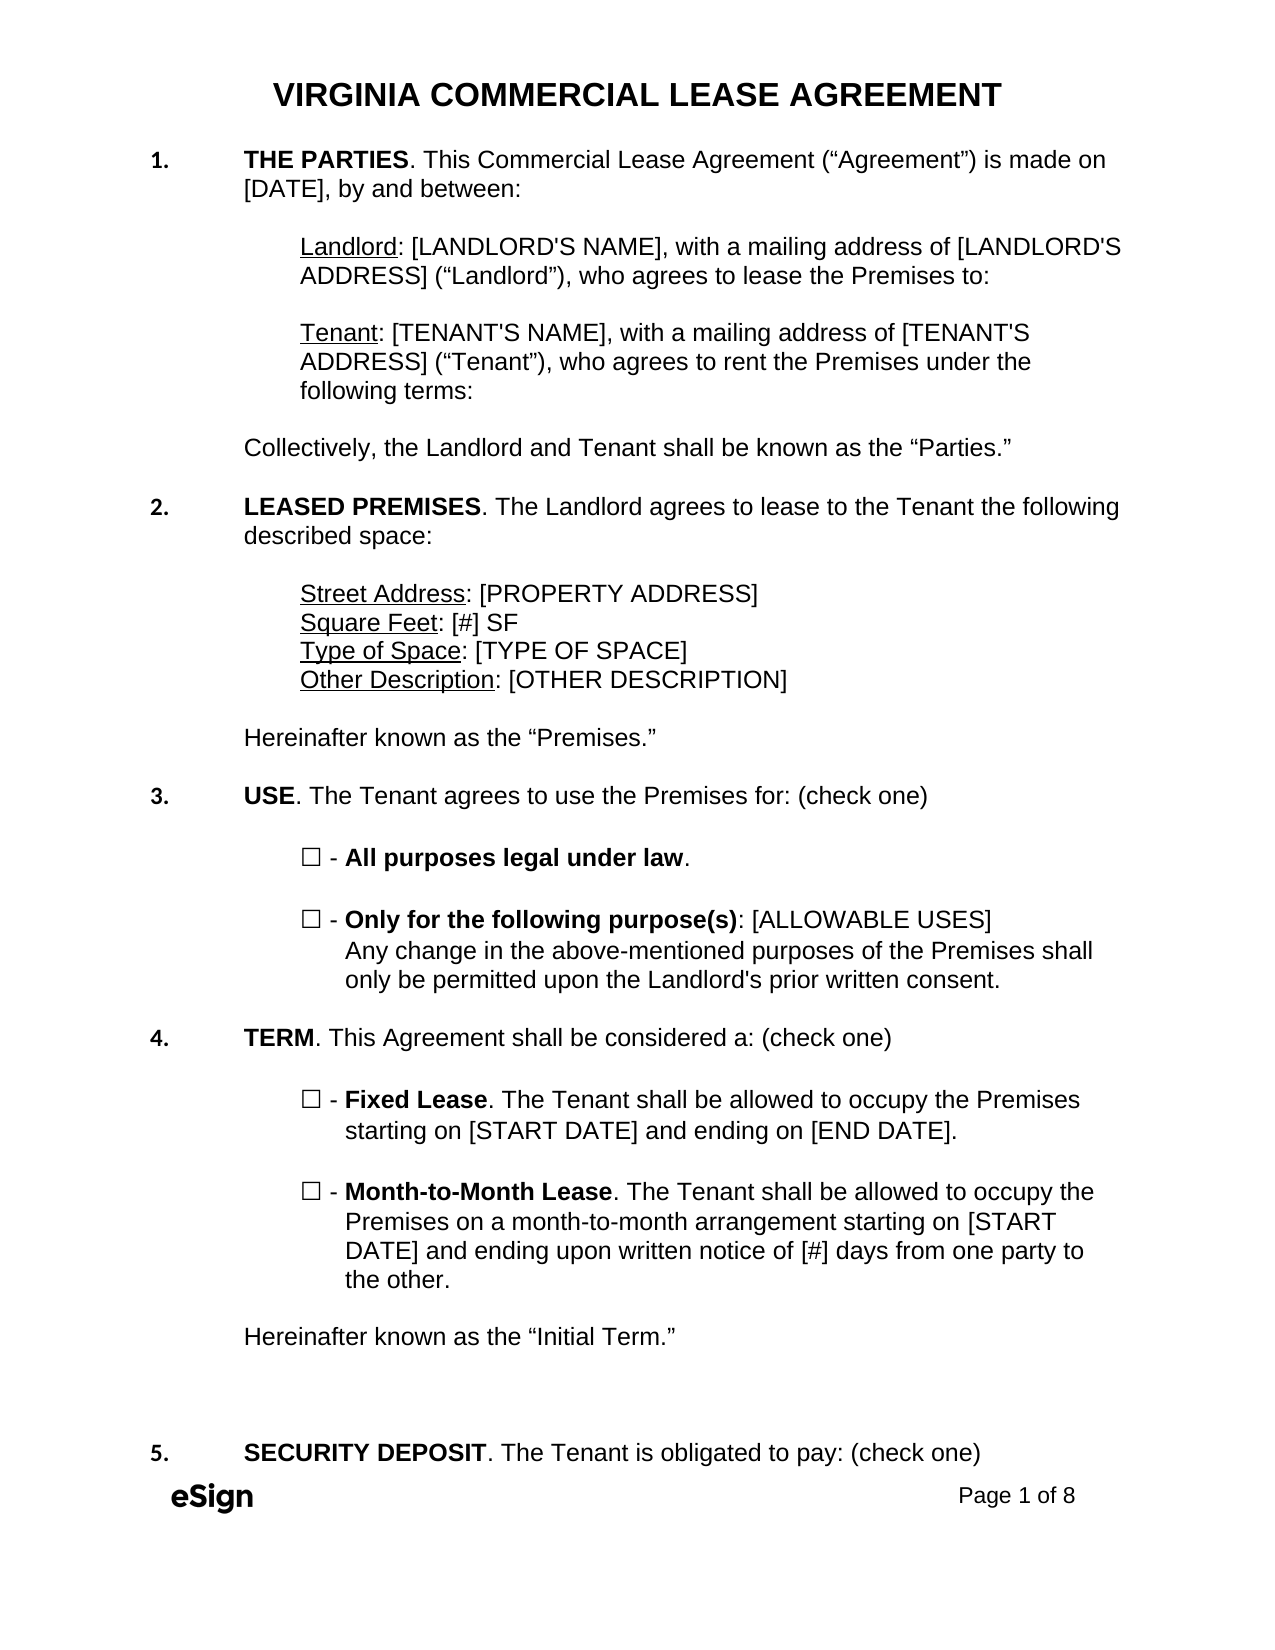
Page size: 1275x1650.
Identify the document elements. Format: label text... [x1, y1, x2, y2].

text Any change in the above-mentioned purposes of the Premises shall only be permitted upon the Landlord's prior written consent. [345, 936, 1125, 994]
text VIRGINIA COMMERCIAL LEASE AGREEMENT [150, 75, 1125, 113]
text ☐ - Only for the following purpose(s): [ALLOWABLE USES] [300, 902, 1125, 936]
list THE PARTIES. This Commercial Lease Agreement (“Agreement”) is made on [DATE], by and between: [150, 144, 1125, 203]
text Tenant: [TENANT'S NAME], with a mailing address of [TENANT'S ADDRESS] (“Tenant”), who agrees to rent the Premises under the following terms: [300, 318, 1125, 404]
text Street Address: [PROPERTY ADDRESS] [300, 579, 1125, 607]
text ☐ - Fixed Lease. The Tenant shall be allowed to occupy the Premises [300, 1082, 1125, 1116]
text ☐ - Month-to-Month Lease. The Tenant shall be allowed to occupy the [300, 1173, 1125, 1207]
text Hereinafter known as the “Initial Term.” [244, 1322, 1125, 1380]
text Other Description: [OTHER DESCRIPTION] [300, 665, 1125, 694]
text Collectively, the Landlord and Tenant shall be known as the “Parties.” [244, 433, 1125, 462]
list LEASED PREMISES. The Landlord agrees to lease to the Tenant the following described space: [150, 491, 1125, 550]
text Square Feet: [#] SF [300, 607, 1125, 636]
text Type of Space: [TYPE OF SPACE] [300, 636, 1125, 665]
text Landlord: [LANDLORD'S NAME], with a mailing address of [LANDLORD'S ADDRESS] (“Landlord”), who agrees to lease the Premises to: [300, 232, 1125, 289]
list USE. The Tenant agrees to use the Premises for: (check one) [150, 780, 1125, 811]
text Premises on a month-to-month arrangement starting on [START DATE] and ending upon written notice of [#] days from one party to the other. [345, 1207, 1125, 1293]
text Hereinafter known as the “Premises.” [244, 722, 1125, 751]
text starting on [START DATE] and ending on [END DATE]. [345, 1116, 1125, 1144]
list SECURITY DEPOSIT. The Tenant is obligated to pay: (check one) [150, 1437, 1125, 1468]
text ☐ - All purposes legal under law. [300, 839, 1125, 873]
list TERM. This Agreement shall be considered a: (check one) [150, 1022, 1125, 1053]
